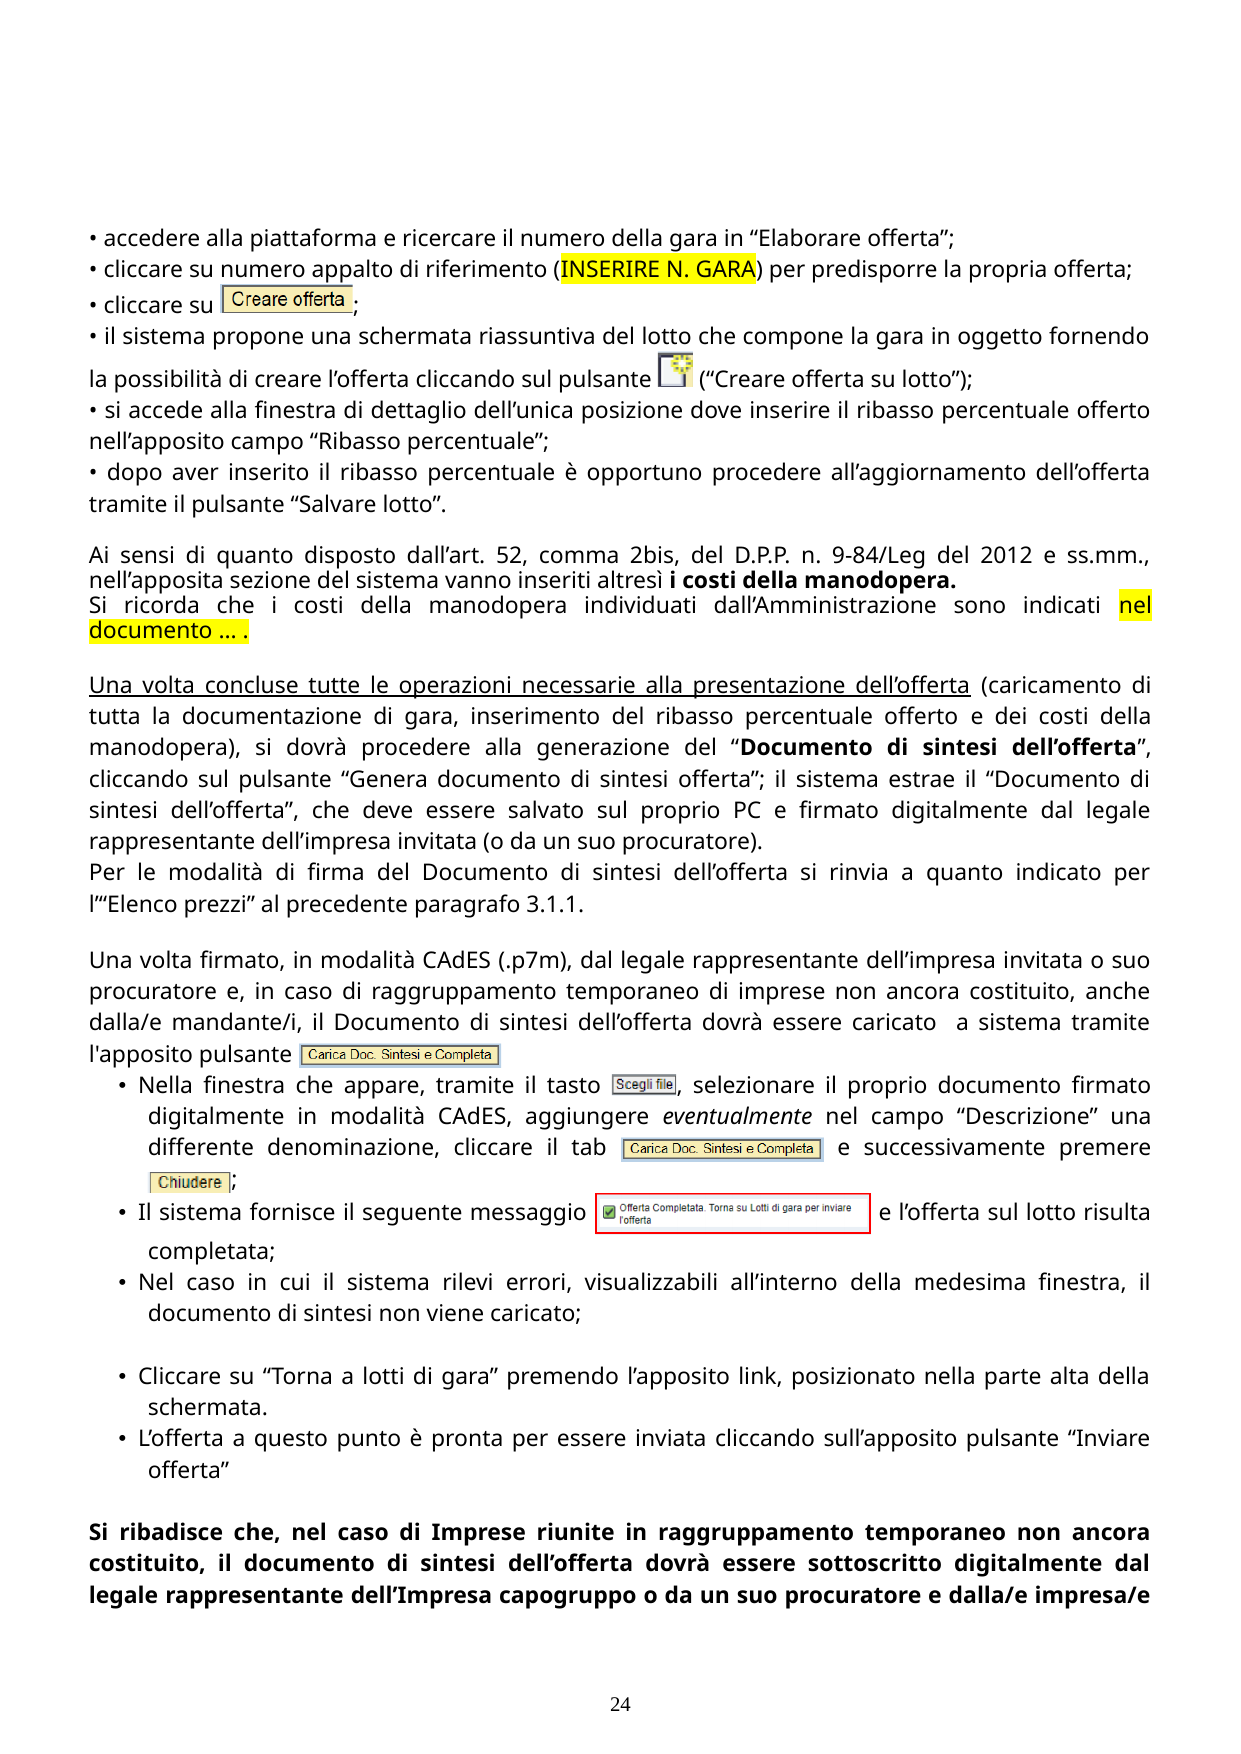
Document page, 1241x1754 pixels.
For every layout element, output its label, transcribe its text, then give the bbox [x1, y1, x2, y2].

text Per le modalità di firma del Documento di sintesi dell’offerta si rinvia a quanto indicato per l’“Elenco prezzi” al precedente paragrafo 3.1.1. [89, 856, 1152, 919]
list • cliccare su numero appalto di riferimento (INSERIRE N. GARA) per predisporre la propria offerta; [89, 253, 1152, 284]
list Cliccare su “Torna a lotti di gara” premendo l’apposito link, posizionato nella parte alta della schermata. [118, 1360, 1152, 1422]
list L’offerta a questo punto è pronta per essere inviata cliccando sull’apposito pulsante “Inviare offerta” [118, 1422, 1152, 1485]
picture [298, 1039, 502, 1068]
list • accedere alla piattaforma e ricercare il numero della gara in “Elaborare offerta”; [89, 222, 1152, 253]
picture [147, 1172, 231, 1193]
text Si ribadisce che, nel caso di Imprese riunite in raggruppamento temporaneo non ancora costituito, il documento di sintesi dell’offerta dovrà essere sottoscritto digitalmente dal legale rappresentante dell’Impresa capogruppo o da un suo procuratore e dalla/e impresa/e [89, 1516, 1152, 1610]
list • si accede alla finestra di dettaglio dell’unica posizione dove inserire il ribasso percentuale offerto nell’apposito campo “Ribasso percentuale”; [89, 394, 1152, 456]
list • il sistema propone una schermata riassuntiva del lotto che compone la gara in oggetto fornendo la possibilità di creare l’offerta cliccando sul pulsante (“Creare offerta su lotto”); [89, 320, 1152, 394]
list Nel caso in cui il sistema rilevi errori, visualizzabili all’interno della medesima finestra, il documento di sintesi non viene caricato; [118, 1266, 1152, 1328]
picture [594, 1193, 872, 1235]
list Nella finestra che appare, tramite il tasto , selezionare il proprio documento firmato digitalmente in modalità CAdES, aggiungere eventualmente nel campo “Descrizione” una differente denominazione, cliccare il tab e successivamente premere ; [118, 1069, 1152, 1194]
text Si ricorda che i costi della manodopera individuati dall’Amministrazione sono indicati nel documento … . [89, 594, 1152, 644]
list • dopo aver inserito il ribasso percentuale è opportuno procedere all’aggiornamento dell’offerta tramite il pulsante “Salvare lotto”. [89, 456, 1152, 519]
list Il sistema fornisce il seguente messaggio e l’offerta sul lotto risulta completata; [118, 1194, 1152, 1266]
picture [620, 1133, 824, 1162]
text Ai sensi di quanto disposto dall’art. 52, comma 2bis, del D.P.P. n. 9-84/Leg del 2012 e ss.mm., nell’apposita sezione del sistema vanno inseriti altresì i costi della manodopera. [89, 544, 1152, 594]
text Una volta concluse tutte le operazioni necessarie alla presentazione dell’offerta (caricamento di tutta la documentazione di gara, inserimento del ribasso percentuale offerto e dei costi della manodopera), si dovrà procedere alla generazione del “Documento di sintesi dell’offerta”, cliccando sul pulsante “Genera documento di sintesi offerta”; il sistema estrae il “Documento di sintesi dell’offerta”, che deve essere salvato sul proprio PC e firmato digitalmente dal legale rappresentante dell’impresa invitata (o da un suo procuratore). [89, 669, 1152, 856]
picture [611, 1074, 677, 1096]
text Una volta firmato, in modalità CAdES (.p7m), dal legale rappresentante dell’impresa invitata o suo procuratore e, in caso di raggruppamento temporaneo di imprese non ancora costituito, anche dalla/e mandante/i, il Documento di sintesi dell’offerta dovrà essere caricato a sistema tramite l'apposito pulsante [89, 944, 1152, 1069]
list • cliccare su ; [89, 284, 1152, 320]
